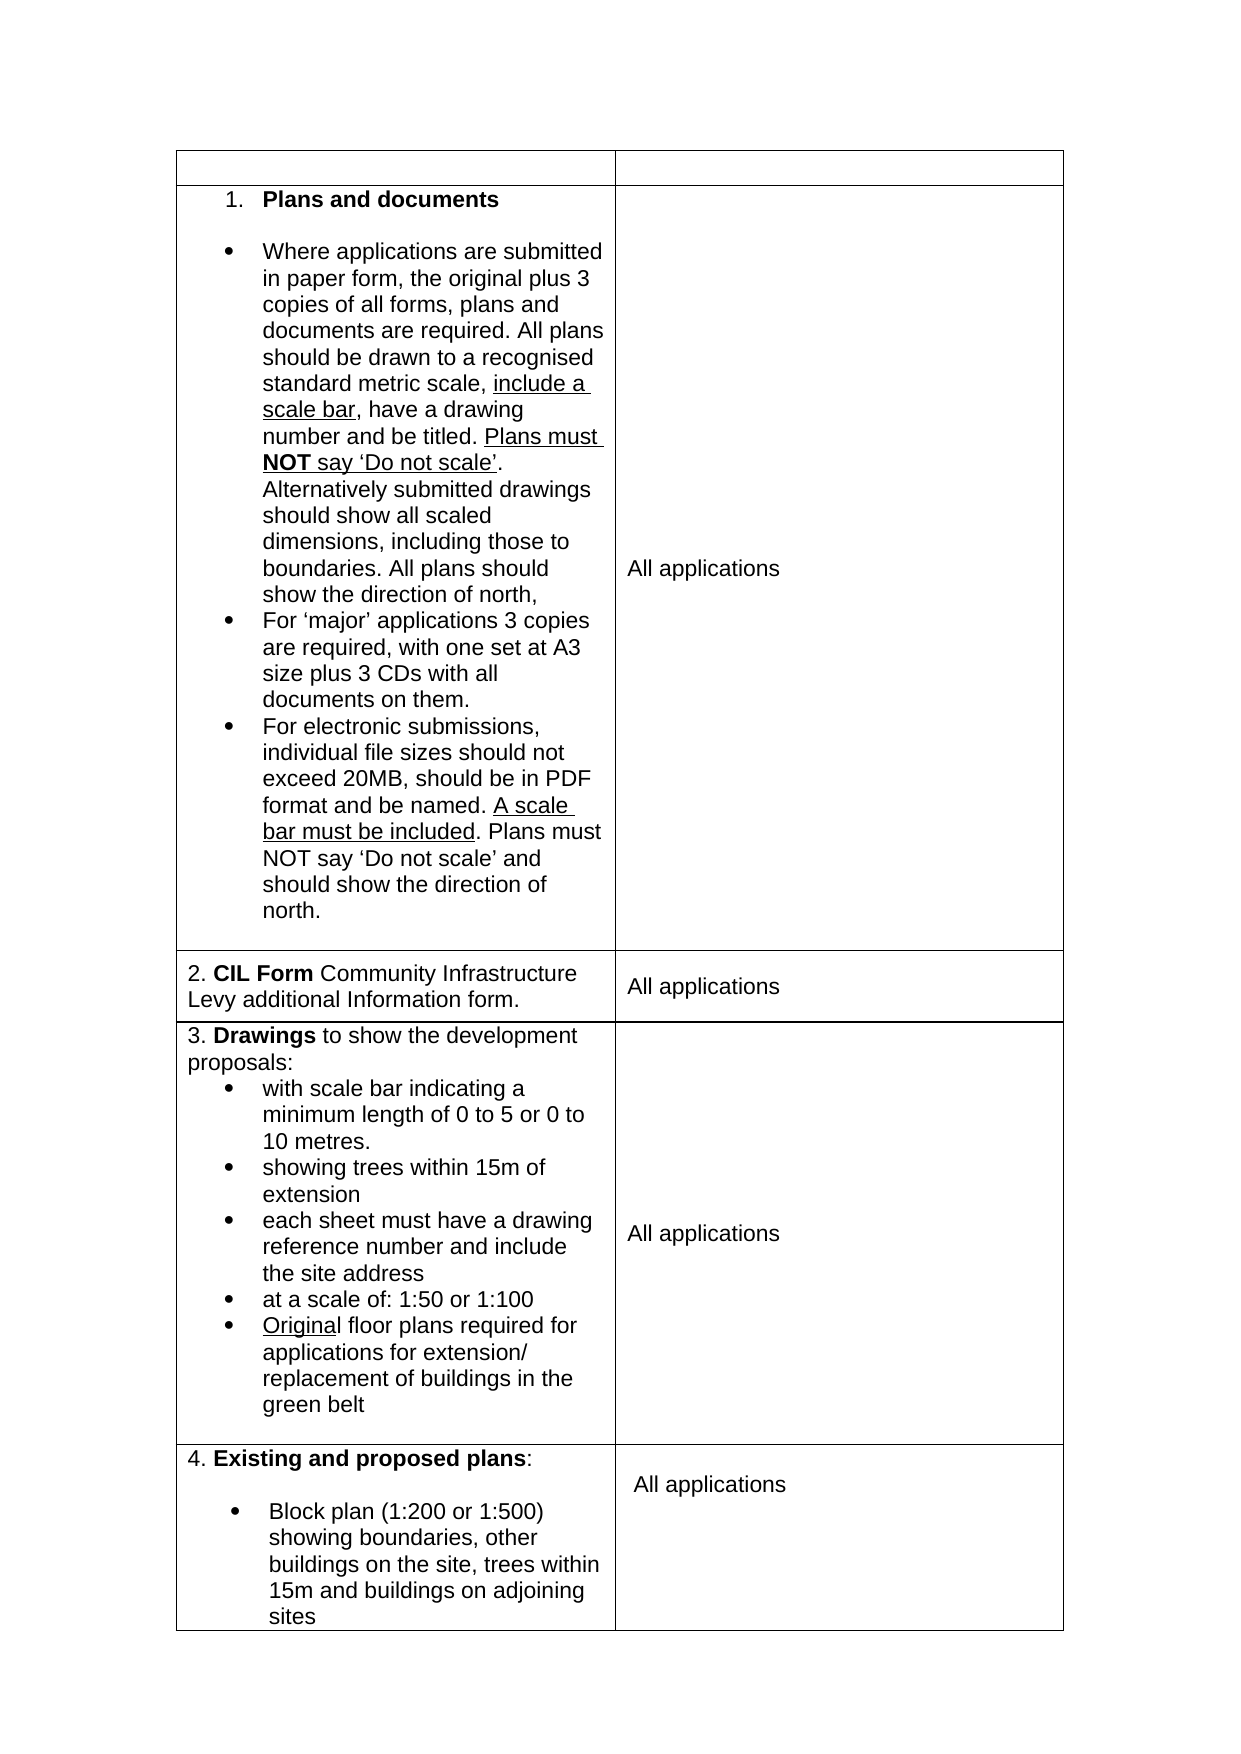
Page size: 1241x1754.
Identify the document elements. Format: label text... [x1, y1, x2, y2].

table_cell [616, 151, 1063, 184]
table_cell 4. Existing and proposed plans: Block plan (1:200 or 1:500) showing boundaries, other buildings on the site, trees within 15m and buildings on adjoining sites floor plans elevations roof plans (unless no changes to roof) sections (unless only minor elevational changes) finished floor levels (where changes to internal or external finished floor or ground levels (including patios and decking) site levels (where changes to external surfaces are proposed or where trees are sited within 15m) internal alterations at 1:1, 1:10 or 1:20 as appropriate (listed building consent where new or replacement features eg doors, skirting, architrave Existing and proposed street scenes 1:200 or 1:500 [177, 1445, 615, 1629]
table_cell All applications [616, 951, 1063, 1021]
table_cell Plans and documents Where applications are submitted in paper form, the original plus 3 copies of all forms, plans and documents are required. All plans should be drawn to a recognised standard metric scale, include a scale bar, have a drawing number and be titled. Plans must NOT say ‘Do not scale’. Alternatively submitted drawings should show all scaled dimensions, including those to boundaries. All plans should show the direction of north, For ‘major’ applications 3 copies are required, with one set at A3 size plus 3 CDs with all documents on them. For electronic submissions, individual file sizes should not exceed 20MB, should be in PDF format and be named. A scale bar must be included. Plans must NOT say ‘Do not scale’ and should show the direction of north. [177, 186, 615, 950]
table_cell [177, 151, 615, 184]
table_cell All applications [616, 186, 1063, 950]
table_cell All applications [616, 1445, 1063, 1629]
table_cell 3. Drawings to show the development proposals: with scale bar indicating a minimum length of 0 to 5 or 0 to 10 metres. showing trees within 15m of extension each sheet must have a drawing reference number and include the site address at a scale of: 1:50 or 1:100 Original floor plans required for applications for extension/ replacement of buildings in the green belt [177, 1023, 615, 1444]
table_cell 2. CIL Form Community Infrastructure Levy additional Information form. [177, 951, 615, 1021]
table_cell All applications [616, 1023, 1063, 1444]
